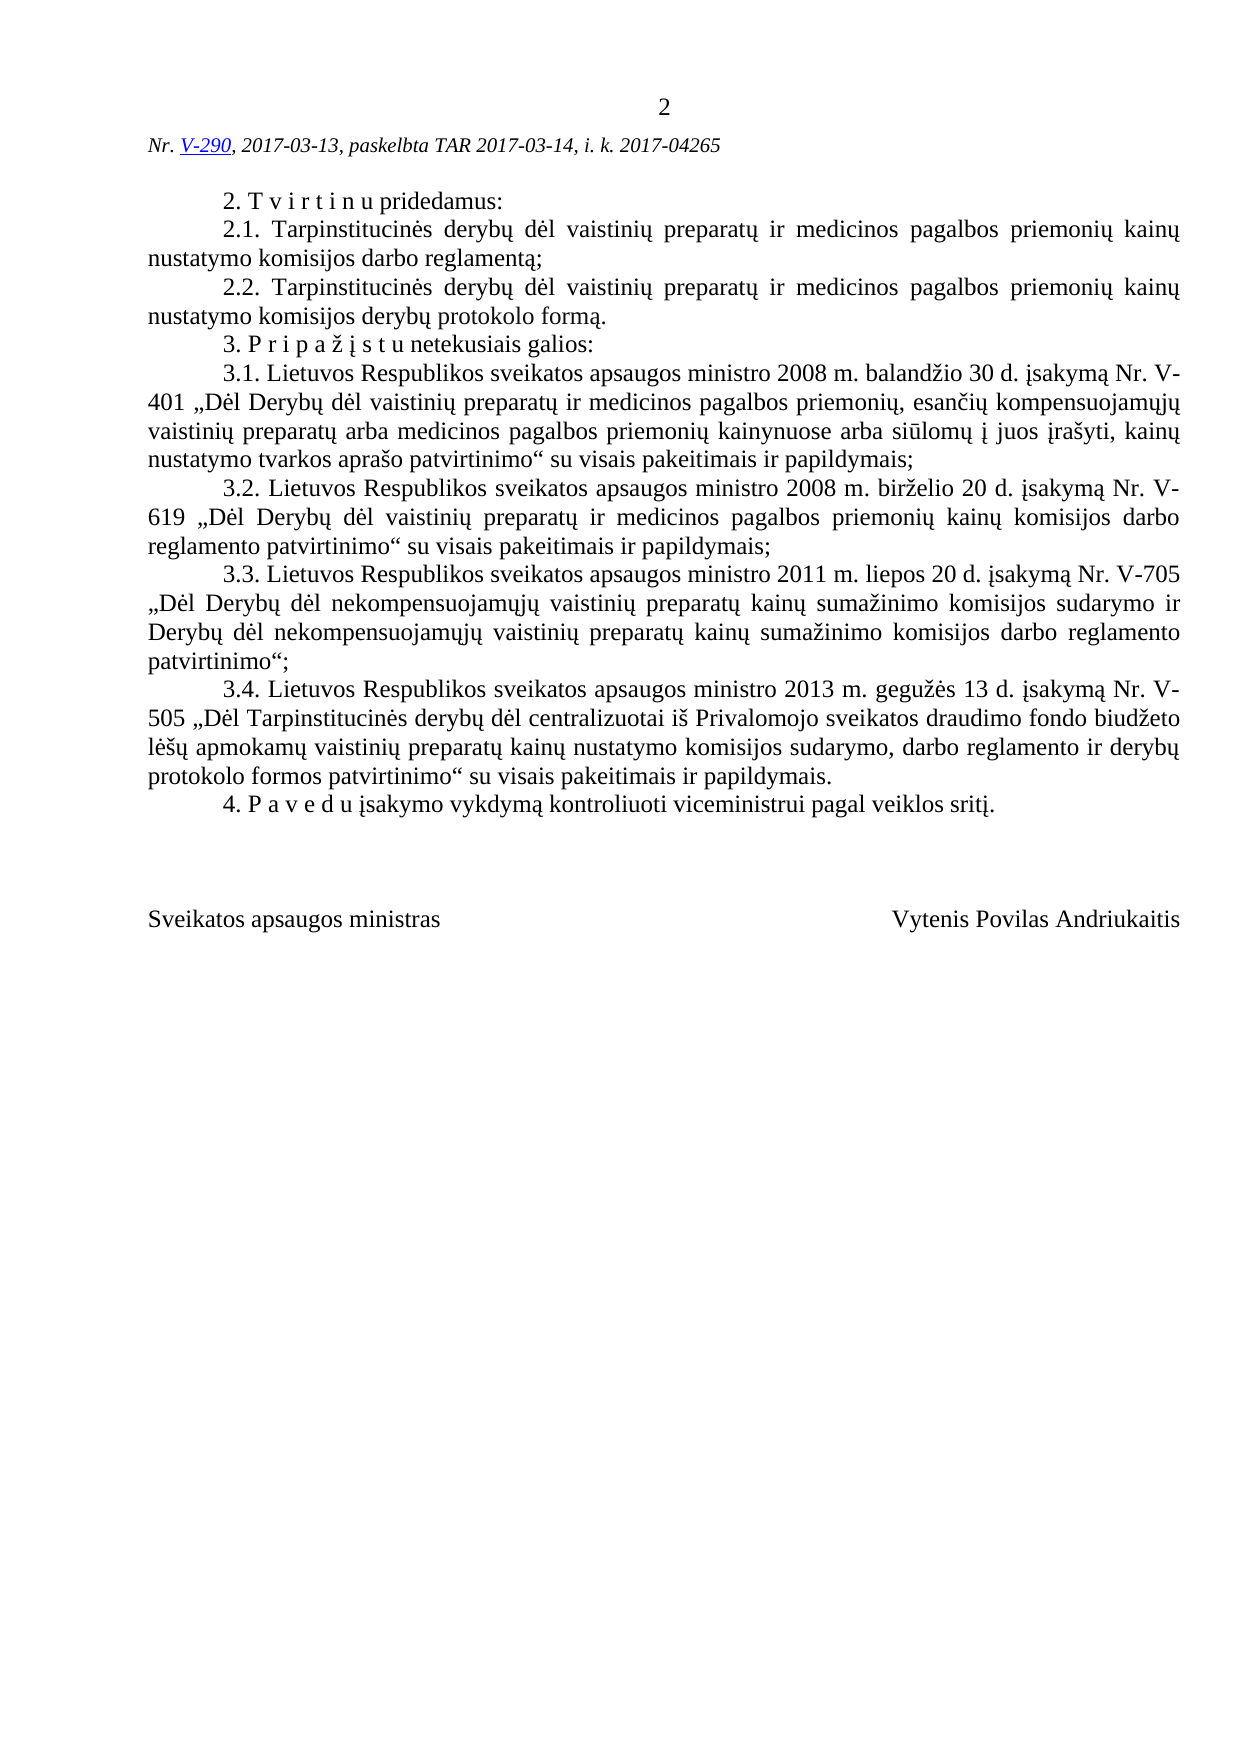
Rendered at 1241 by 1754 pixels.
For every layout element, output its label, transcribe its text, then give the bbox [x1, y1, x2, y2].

text 3.3. Lietuvos Respublikos sveikatos apsaugos ministro 2011 m. liepos 20 d. įsakymą Nr. V-705 „Dėl Derybų dėl nekompensuojamųjų vaistinių preparatų kainų sumažinimo komisijos sudarymo ir Derybų dėl nekompensuojamųjų vaistinių preparatų kainų sumažinimo komisijos darbo reglamento patvirtinimo“; [148, 559, 1181, 674]
text 3.4. Lietuvos Respublikos sveikatos apsaugos ministro 2013 m. gegužės 13 d. įsakymą Nr. V-505 „Dėl Tarpinstitucinės derybų dėl centralizuotai iš Privalomojo sveikatos draudimo fondo biudžeto lėšų apmokamų vaistinių preparatų kainų nustatymo komisijos sudarymo, darbo reglamento ir derybų protokolo formos patvirtinimo“ su visais pakeitimais ir papildymais. [148, 674, 1181, 789]
text 4. P a v e d u įsakymo vykdymą kontroliuoti viceministrui pagal veiklos sritį. [148, 789, 1181, 818]
text 2.2. Tarpinstitucinės derybų dėl vaistinių preparatų ir medicinos pagalbos priemonių kainų nustatymo komisijos derybų protokolo formą. [148, 272, 1181, 329]
text 3. P r i p a ž į s t u netekusiais galios: [148, 329, 1181, 358]
text 2. T v i r t i n u pridedamus: [148, 186, 1181, 214]
text Sveikatos apsaugos ministras Vytenis Povilas Andriukaitis [148, 904, 1181, 933]
text 3.2. Lietuvos Respublikos sveikatos apsaugos ministro 2008 m. birželio 20 d. įsakymą Nr. V-619 „Dėl Derybų dėl vaistinių preparatų ir medicinos pagalbos priemonių kainų komisijos darbo reglamento patvirtinimo“ su visais pakeitimais ir papildymais; [148, 473, 1181, 559]
text Nr. V-290, 2017-03-13, paskelbta TAR 2017-03-14, i. k. 2017-04265 [148, 133, 1181, 157]
text 2.1. Tarpinstitucinės derybų dėl vaistinių preparatų ir medicinos pagalbos priemonių kainų nustatymo komisijos darbo reglamentą; [148, 214, 1181, 272]
text 3.1. Lietuvos Respublikos sveikatos apsaugos ministro 2008 m. balandžio 30 d. įsakymą Nr. V-401 „Dėl Derybų dėl vaistinių preparatų ir medicinos pagalbos priemonių, esančių kompensuojamųjų vaistinių preparatų arba medicinos pagalbos priemonių kainynuose arba siūlomų į juos įrašyti, kainų nustatymo tvarkos aprašo patvirtinimo“ su visais pakeitimais ir papildymais; [148, 358, 1181, 473]
